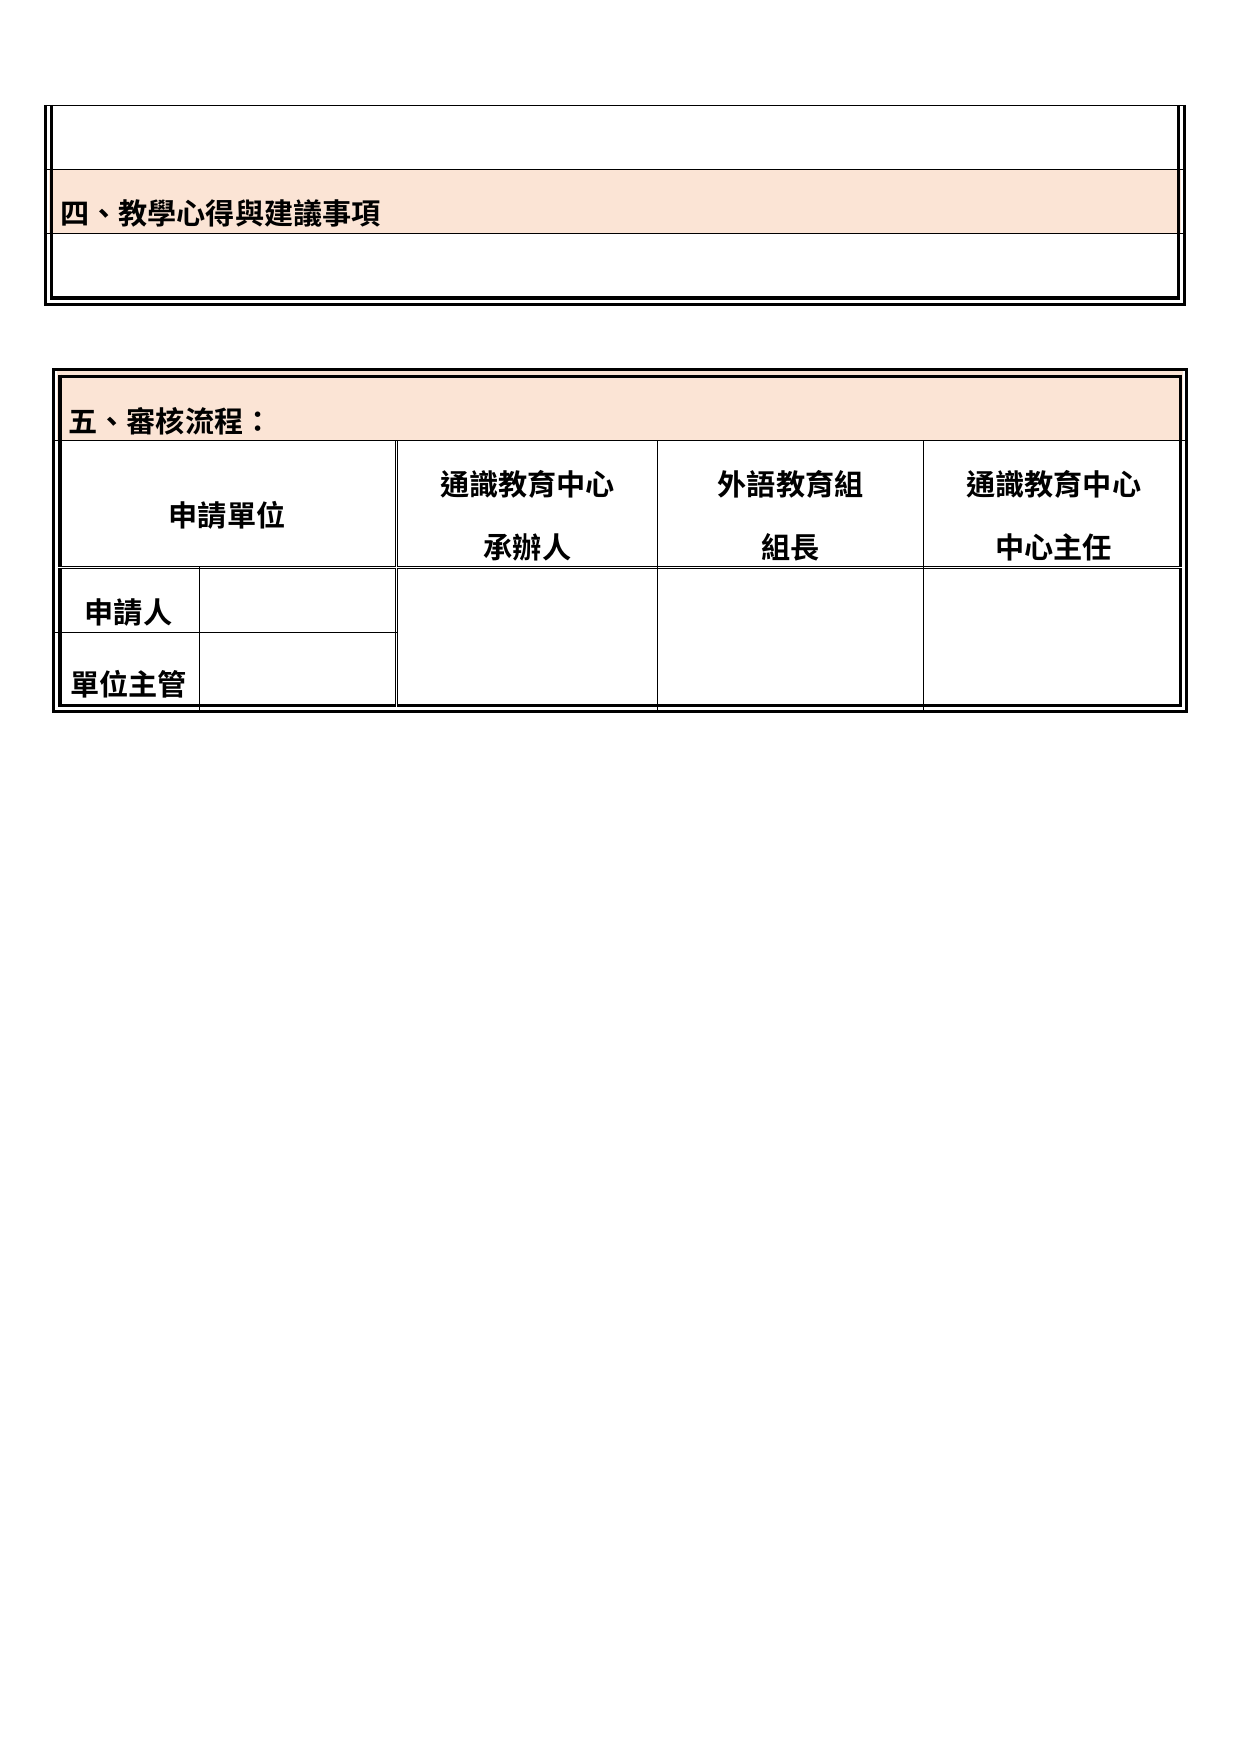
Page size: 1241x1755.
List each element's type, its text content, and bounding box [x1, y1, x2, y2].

table_cell 四、教學心得與建議事項 [53, 170, 1177, 233]
table_header 五、審核流程： [57, 371, 1183, 440]
table_cell [53, 106, 1177, 169]
table_cell 外語教育組 組長 [658, 441, 923, 566]
table_cell 申請單位 [62, 441, 395, 566]
table_cell 單位主管 [62, 633, 199, 704]
table_cell 通識教育中心 中心主任 [924, 441, 1179, 566]
table_cell [200, 569, 395, 632]
table_cell [658, 569, 923, 704]
table_cell [398, 569, 657, 704]
table_cell [200, 633, 395, 704]
table_cell 申請人 [62, 569, 199, 632]
table_cell [53, 234, 1177, 296]
table_cell 通識教育中心 承辦人 [398, 441, 657, 566]
table_cell [924, 569, 1179, 704]
